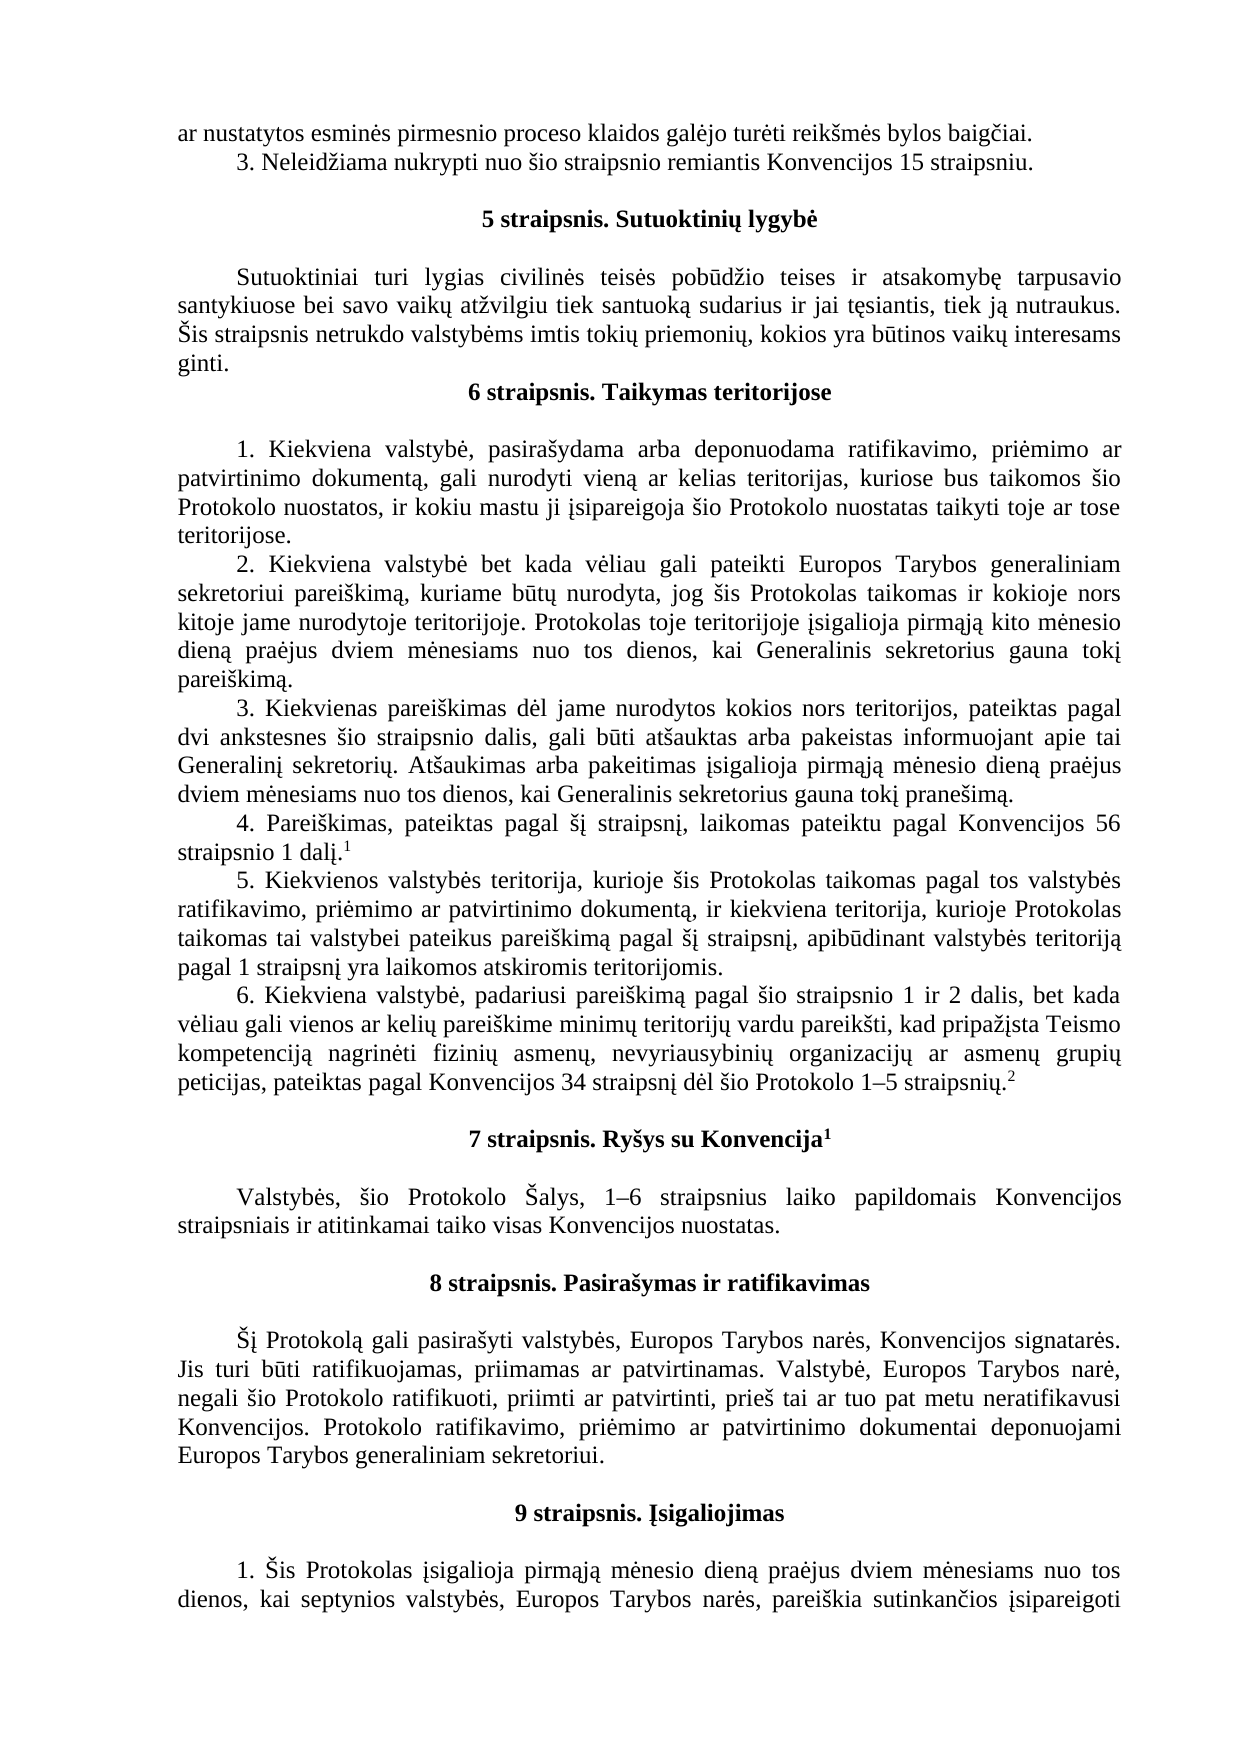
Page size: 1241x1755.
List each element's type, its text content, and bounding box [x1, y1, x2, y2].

text 6. Kiekviena valstybė, padariusi pareiškimą pagal šio straipsnio 1 ir 2 dalis, bet kada vėliau gali vienos ar kelių pareiškime minimų teritorijų vardu pareikšti, kad pripažįsta Teismo kompetenciją nagrinėti fizinių asmenų, nevyriausybinių organizacijų ar asmenų grupių peticijas, pateiktas pagal Konvencijos 34 straipsnį dėl šio Protokolo 1–5 straipsnių.2 [177, 981, 1122, 1096]
text 1. Kiekviena valstybė, pasirašydama arba deponuodama ratifikavimo, priėmimo ar patvirtinimo dokumentą, gali nurodyti vieną ar kelias teritorijas, kuriose bus taikomos šio Protokolo nuostatos, ir kokiu mastu ji įsipareigoja šio Protokolo nuostatas taikyti toje ar tose teritorijose. [177, 434, 1122, 549]
text 9 straipsnis. Įsigaliojimas [177, 1498, 1122, 1527]
text 2. Kiekviena valstybė bet kada vėliau gali pateikti Europos Tarybos generaliniam sekretoriui pareiškimą, kuriame būtų nurodyta, jog šis Protokolas taikomas ir kokioje nors kitoje jame nurodytoje teritorijoje. Protokolas toje teritorijoje įsigalioja pirmąją kito mėnesio dieną praėjus dviem mėnesiams nuo tos dienos, kai Generalinis sekretorius gauna tokį pareiškimą. [177, 549, 1122, 693]
text ar nustatytos esminės pirmesnio proceso klaidos galėjo turėti reikšmės bylos baigčiai. [177, 118, 1122, 147]
text 3. Neleidžiama nukrypti nuo šio straipsnio remiantis Konvencijos 15 straipsniu. [177, 147, 1122, 176]
text 5. Kiekvienos valstybės teritorija, kurioje šis Protokolas taikomas pagal tos valstybės ratifikavimo, priėmimo ar patvirtinimo dokumentą, ir kiekviena teritorija, kurioje Protokolas taikomas tai valstybei pateikus pareiškimą pagal šį straipsnį, apibūdinant valstybės teritoriją pagal 1 straipsnį yra laikomos atskiromis teritorijomis. [177, 866, 1122, 981]
text Valstybės, šio Protokolo Šalys, 1–6 straipsnius laiko papildomais Konvencijos straipsniais ir atitinkamai taiko visas Konvencijos nuostatas. [177, 1182, 1122, 1239]
text 5 straipsnis. Sutuoktinių lygybė [177, 204, 1122, 233]
text 1. Šis Protokolas įsigalioja pirmąją mėnesio dieną praėjus dviem mėnesiams nuo tos dienos, kai septynios valstybės, Europos Tarybos narės, pareiškia sutinkančios įsipareigoti [177, 1556, 1122, 1613]
text 8 straipsnis. Pasirašymas ir ratifikavimas [177, 1268, 1122, 1297]
text 7 straipsnis. Ryšys su Konvencija1 [177, 1124, 1122, 1153]
text Šį Protokolą gali pasirašyti valstybės, Europos Tarybos narės, Konvencijos signatarės. Jis turi būti ratifikuojamas, priimamas ar patvirtinamas. Valstybė, Europos Tarybos narė, negali šio Protokolo ratifikuoti, priimti ar patvirtinti, prieš tai ar tuo pat metu neratifikavusi Konvencijos. Protokolo ratifikavimo, priėmimo ar patvirtinimo dokumentai deponuojami Europos Tarybos generaliniam sekretoriui. [177, 1326, 1122, 1469]
text Sutuoktiniai turi lygias civilinės teisės pobūdžio teises ir atsakomybę tarpusavio santykiuose bei savo vaikų atžvilgiu tiek santuoką sudarius ir jai tęsiantis, tiek ją nutraukus. Šis straipsnis netrukdo valstybėms imtis tokių priemonių, kokios yra būtinos vaikų interesams ginti. [177, 262, 1122, 377]
text 4. Pareiškimas, pateiktas pagal šį straipsnį, laikomas pateiktu pagal Konvencijos 56 straipsnio 1 dalį.1 [177, 808, 1122, 866]
text 6 straipsnis. Taikymas teritorijose [177, 377, 1122, 406]
text 3. Kiekvienas pareiškimas dėl jame nurodytos kokios nors teritorijos, pateiktas pagal dvi ankstesnes šio straipsnio dalis, gali būti atšauktas arba pakeistas informuojant apie tai Generalinį sekretorių. Atšaukimas arba pakeitimas įsigalioja pirmąją mėnesio dieną praėjus dviem mėnesiams nuo tos dienos, kai Generalinis sekretorius gauna tokį pranešimą. [177, 693, 1122, 808]
